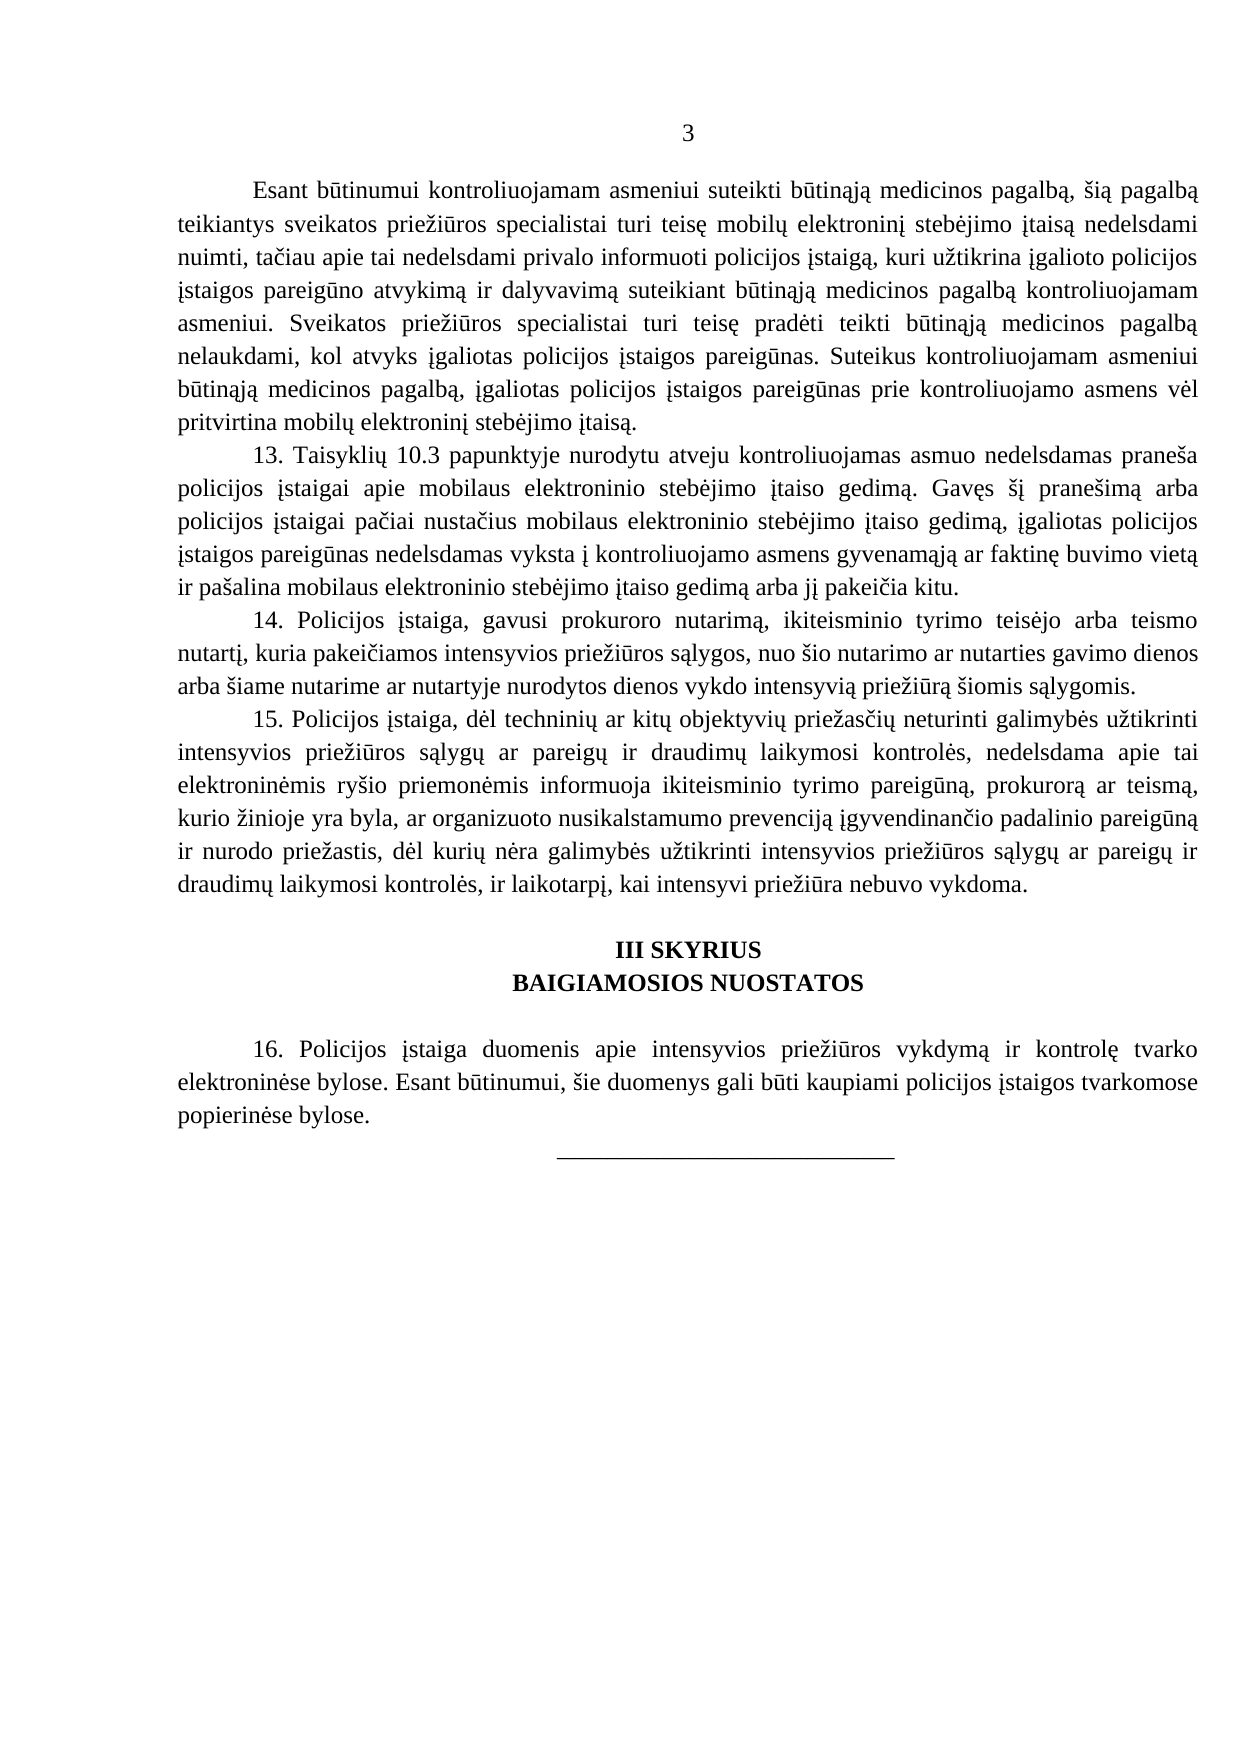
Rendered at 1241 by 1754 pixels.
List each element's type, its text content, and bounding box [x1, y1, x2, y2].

text ___________________________ [177, 1133, 1199, 1162]
text 16. Policijos įstaiga duomenis apie intensyvios priežiūros vykdymą ir kontrolę tvarko elektroninėse bylose. Esant būtinumui, šie duomenys gali būti kaupiami policijos įstaigos tvarkomose popierinėse bylose. [177, 1034, 1199, 1129]
text Esant būtinumui kontroliuojamam asmeniui suteikti būtinąją medicinos pagalbą, šią pagalbą teikiantys sveikatos priežiūros specialistai turi teisę mobilų elektroninį stebėjimo įtaisą nedelsdami nuimti, tačiau apie tai nedelsdami privalo informuoti policijos įstaigą, kuri užtikrina įgalioto policijos įstaigos pareigūno atvykimą ir dalyvavimą suteikiant būtinąją medicinos pagalbą kontroliuojamam asmeniui. Sveikatos priežiūros specialistai turi teisę pradėti teikti būtinąją medicinos pagalbą nelaukdami, kol atvyks įgaliotas policijos įstaigos pareigūnas. Suteikus kontroliuojamam asmeniui būtinąją medicinos pagalbą, įgaliotas policijos įstaigos pareigūnas prie kontroliuojamo asmens vėl pritvirtina mobilų elektroninį stebėjimo įtaisą. [177, 176, 1199, 436]
text III skyrius [177, 935, 1199, 964]
text BAIGIAMOSIOS NUOSTATOS [177, 968, 1199, 997]
text 15. Policijos įstaiga, dėl techninių ar kitų objektyvių priežasčių neturinti galimybės užtikrinti intensyvios priežiūros sąlygų ar pareigų ir draudimų laikymosi kontrolės, nedelsdama apie tai elektroninėmis ryšio priemonėmis informuoja ikiteisminio tyrimo pareigūną, prokurorą ar teismą, kurio žinioje yra byla, ar organizuoto nusikalstamumo prevenciją įgyvendinančio padalinio pareigūną ir nurodo priežastis, dėl kurių nėra galimybės užtikrinti intensyvios priežiūros sąlygų ar pareigų ir draudimų laikymosi kontrolės, ir laikotarpį, kai intensyvi priežiūra nebuvo vykdoma. [177, 704, 1199, 898]
text 14. Policijos įstaiga, gavusi prokuroro nutarimą, ikiteisminio tyrimo teisėjo arba teismo nutartį, kuria pakeičiamos intensyvios priežiūros sąlygos, nuo šio nutarimo ar nutarties gavimo dienos arba šiame nutarime ar nutartyje nurodytos dienos vykdo intensyvią priežiūrą šiomis sąlygomis. [177, 605, 1199, 700]
text 13. Taisyklių 10.3 papunktyje nurodytu atveju kontroliuojamas asmuo nedelsdamas praneša policijos įstaigai apie mobilaus elektroninio stebėjimo įtaiso gedimą. Gavęs šį pranešimą arba policijos įstaigai pačiai nustačius mobilaus elektroninio stebėjimo įtaiso gedimą, įgaliotas policijos įstaigos pareigūnas nedelsdamas vyksta į kontroliuojamo asmens gyvenamąją ar faktinę buvimo vietą ir pašalina mobilaus elektroninio stebėjimo įtaiso gedimą arba jį pakeičia kitu. [177, 440, 1199, 601]
